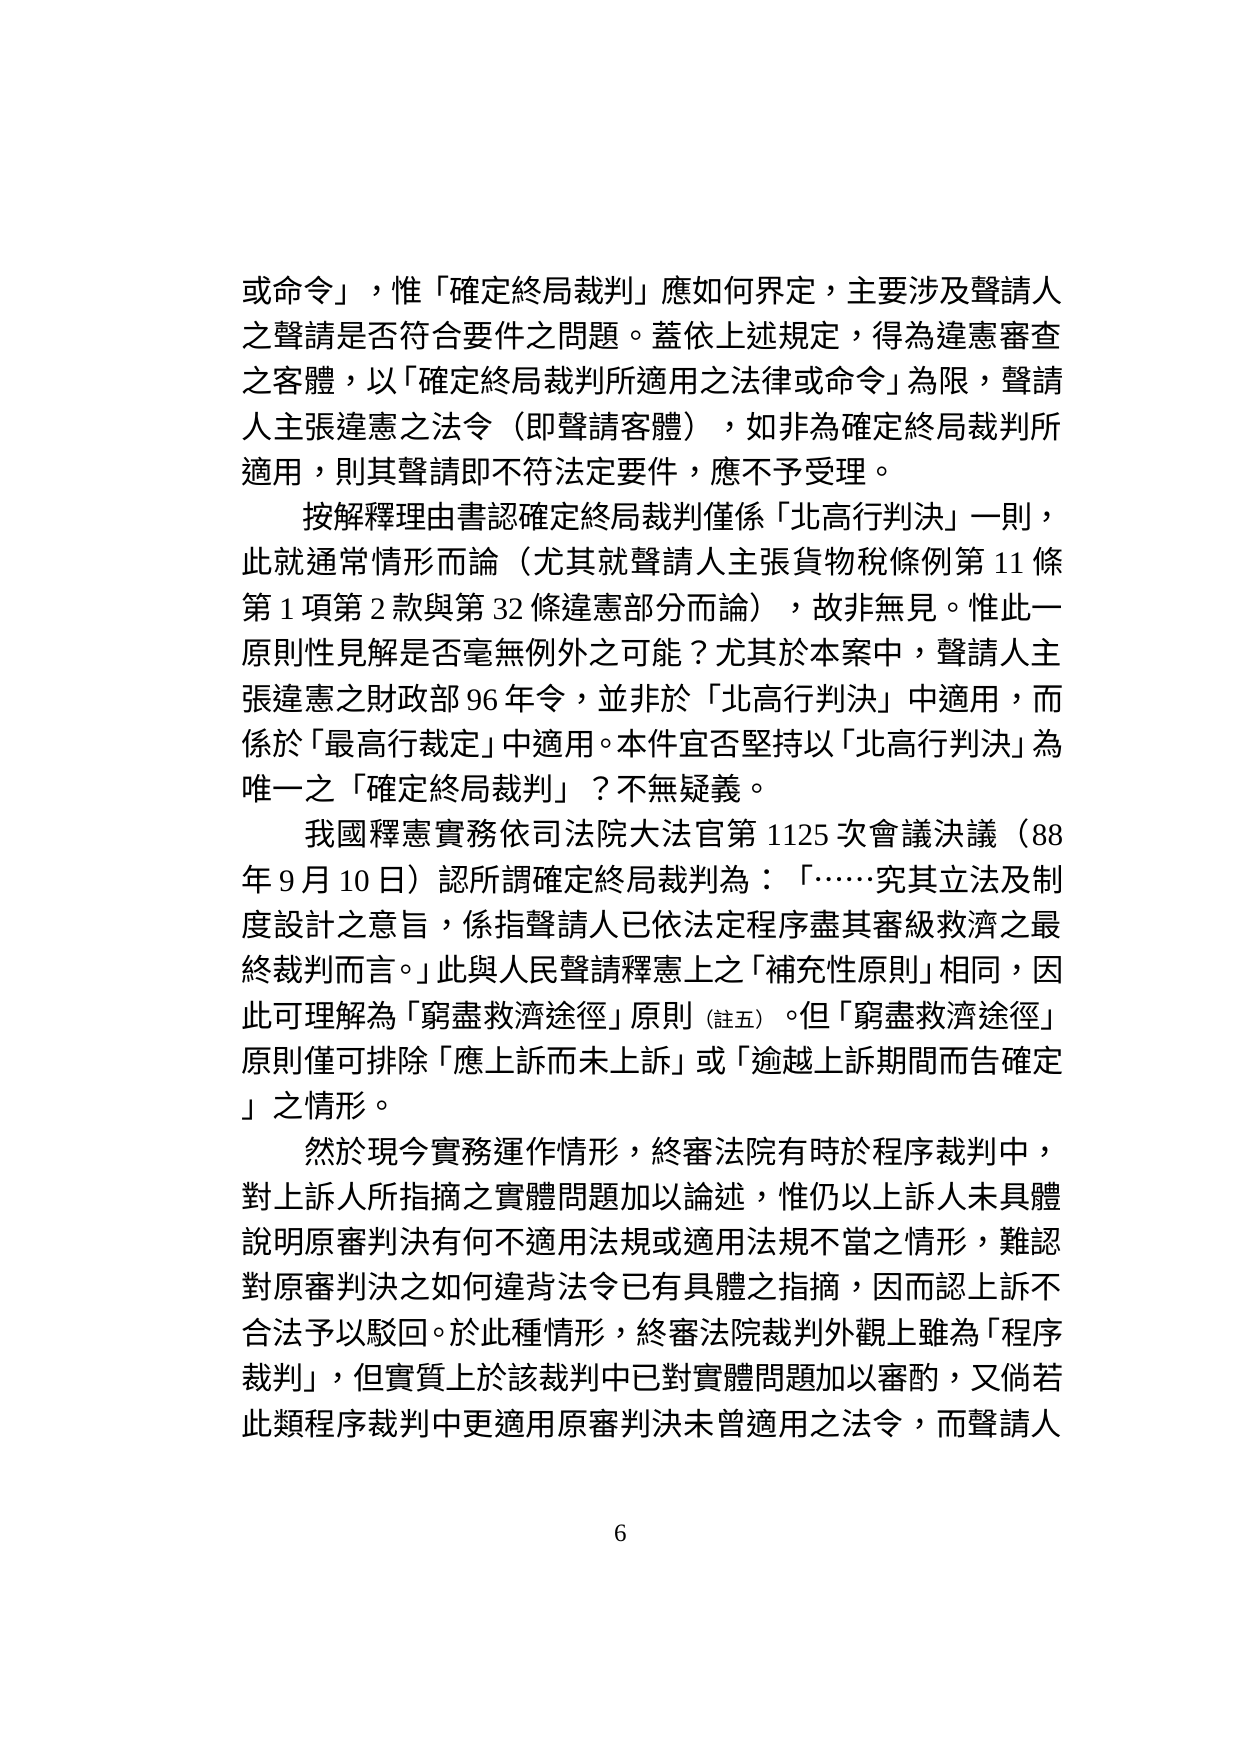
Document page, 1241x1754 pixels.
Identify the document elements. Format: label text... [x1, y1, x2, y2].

text 然於現今實務運作情形，終審法院有時於程序裁判中，對上訴人所指摘之實體問題加以論述，惟仍以上訴人未具體說明原審判決有何不適用法規或適用法規不當之情形，難認對原審判決之如何違背法令已有具體之指摘，因而認上訴不合法予以駁回。於此種情形，終審法院裁判外觀上雖為「程序裁判」，但實質上於該裁判中已對實體問題加以審酌，又倘若此類程序裁判中更適用原審判決未曾適用之法令，而聲請人 [241, 1127, 1063, 1444]
text 按解釋理由書認確定終局裁判僅係「北高行判決」一則，此就通常情形而論（尤其就聲請人主張貨物稅條例第11條第1項第2款與第32條違憲部分而論），故非無見。惟此一原則性見解是否毫無例外之可能？尤其於本案中，聲請人主張違憲之財政部96年令，並非於「北高行判決」中適用，而係於「最高行裁定」中適用。本件宜否堅持以「北高行判決」為唯一之「確定終局裁判」？不無疑義。 [241, 492, 1063, 809]
text 我國釋憲實務依司法院大法官第1125次會議決議（88年9月10日）認所謂確定終局裁判為：「……究其立法及制度設計之意旨，係指聲請人已依法定程序盡其審級救濟之最終裁判而言。」此與人民聲請釋憲上之「補充性原則」相同，因此可理解為「窮盡救濟途徑」原則（註五）。但「窮盡救濟途徑」原則僅可排除「應上訴而未上訴」或「逾越上訴期間而告確定」之情形。 [241, 809, 1063, 1127]
text 或命令」，惟「確定終局裁判」應如何界定，主要涉及聲請人之聲請是否符合要件之問題。蓋依上述規定，得為違憲審查之客體，以「確定終局裁判所適用之法律或命令」為限，聲請人主張違憲之法令（即聲請客體），如非為確定終局裁判所適用，則其聲請即不符法定要件，應不予受理。 [241, 266, 1063, 492]
